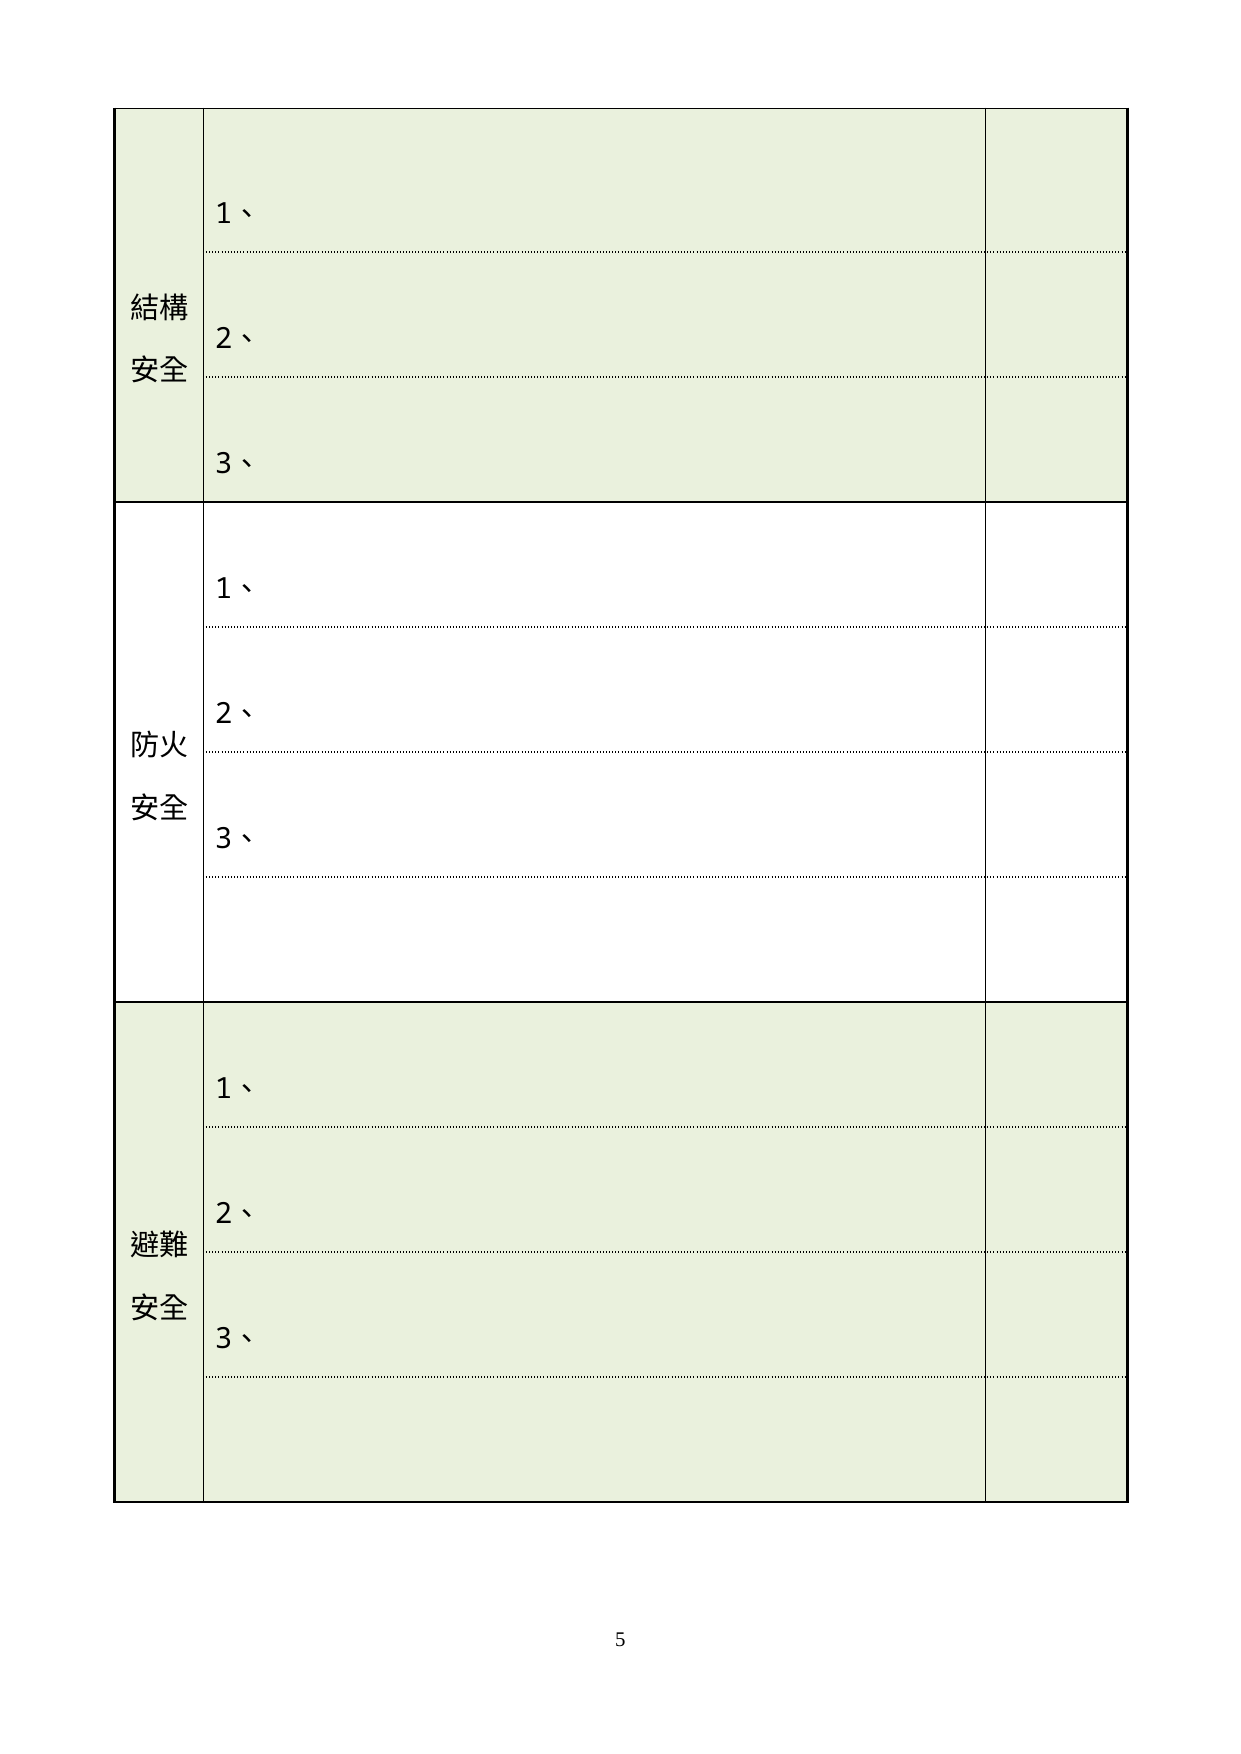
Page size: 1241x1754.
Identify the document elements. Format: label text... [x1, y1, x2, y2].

table_cell 2、 [204, 251, 985, 376]
table_cell 3、 [204, 751, 985, 876]
table_cell 3、 [204, 1251, 985, 1376]
table_cell [204, 1376, 985, 1501]
table_cell [986, 251, 1126, 376]
table_cell 2、 [204, 626, 985, 751]
table_cell 2、 [204, 1126, 985, 1251]
table_cell 1、 [204, 1003, 985, 1126]
table_cell [986, 1251, 1126, 1376]
table_cell 1、 [204, 109, 985, 251]
table_cell [986, 1126, 1126, 1251]
table_cell [986, 376, 1126, 501]
table_cell [986, 1376, 1126, 1501]
table_cell [986, 109, 1126, 251]
table_cell 防火安全 [116, 503, 203, 1001]
table_cell [204, 876, 985, 1001]
table_cell [986, 1003, 1126, 1126]
table_cell [986, 503, 1126, 626]
table_cell 避難安全 [116, 1003, 203, 1501]
table_cell [986, 626, 1126, 751]
table_cell 1、 [204, 503, 985, 626]
table_cell 3、 [204, 376, 985, 501]
table_cell 結構安全 [116, 109, 203, 501]
table_cell [986, 751, 1126, 876]
table_cell [986, 876, 1126, 1001]
